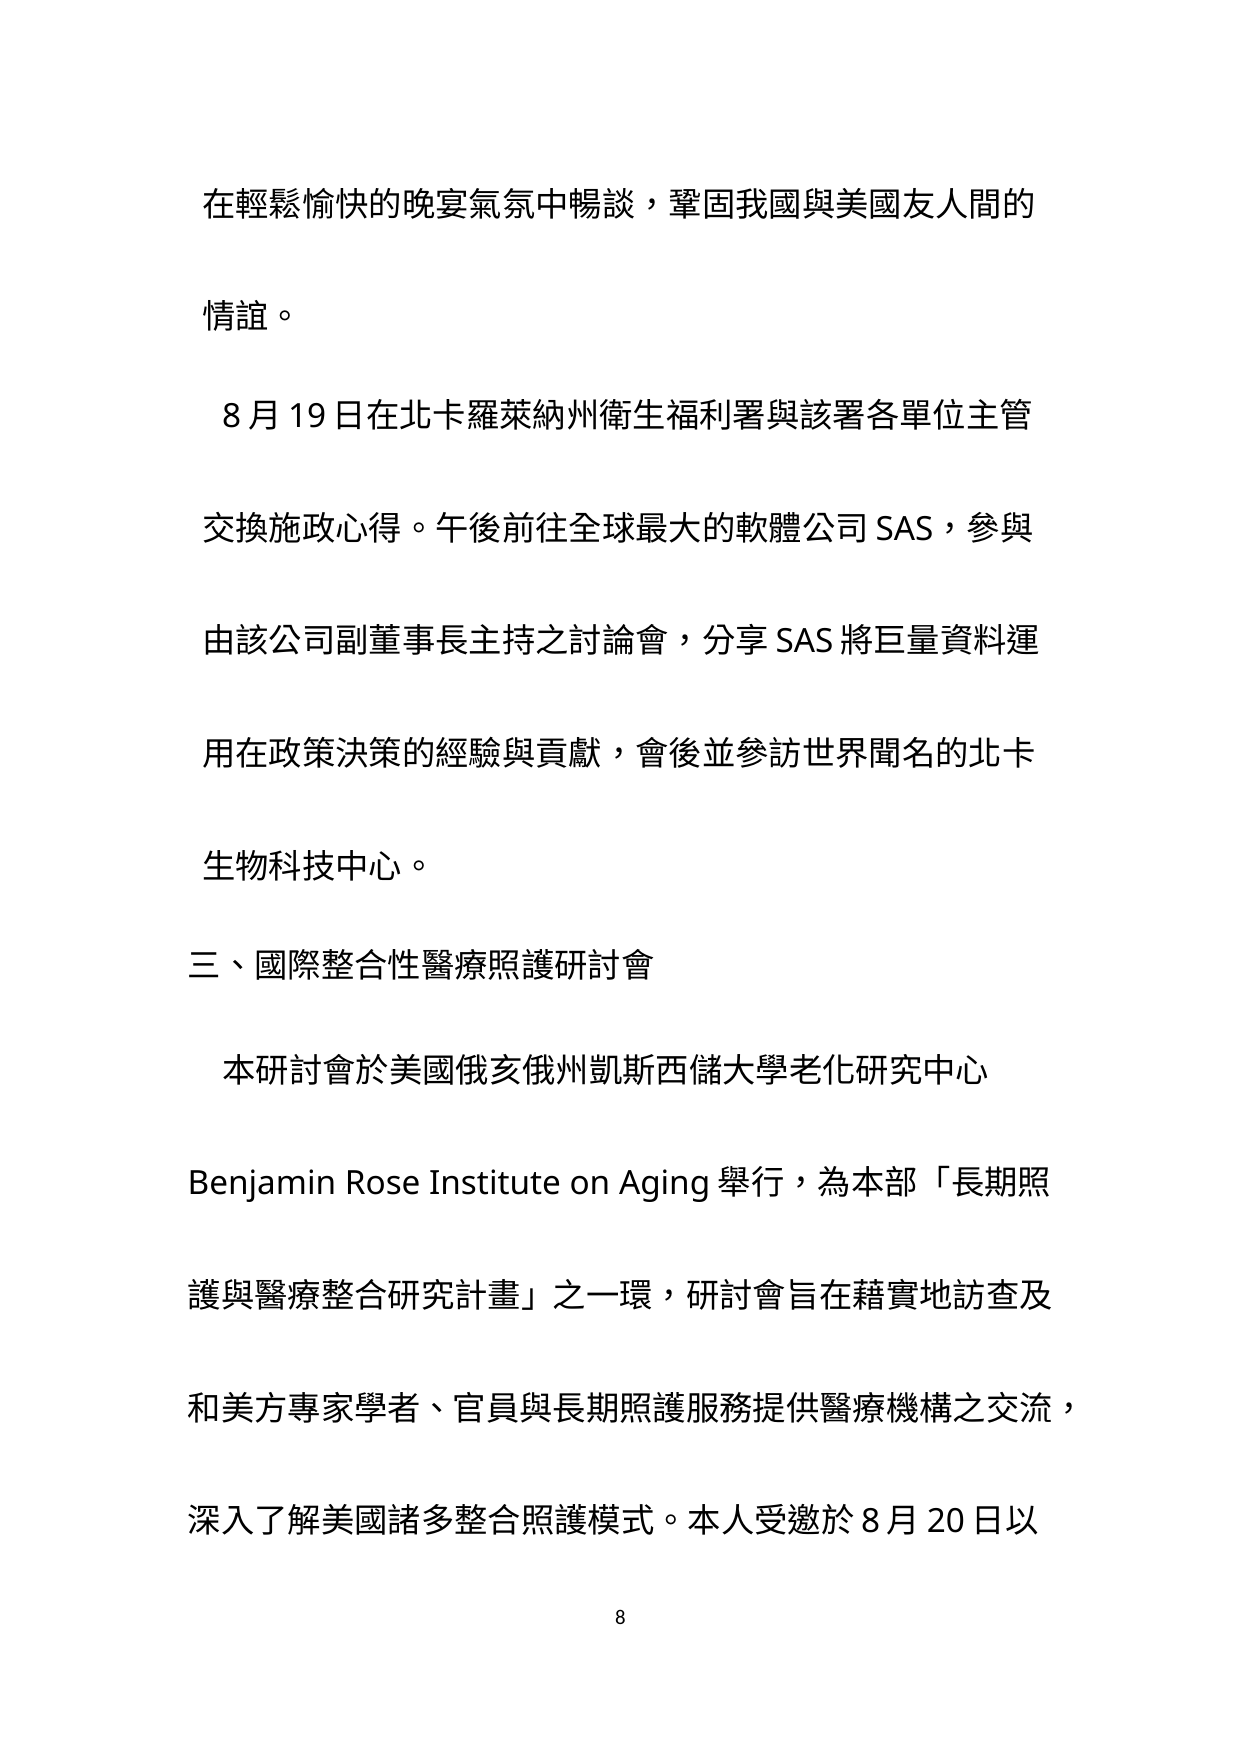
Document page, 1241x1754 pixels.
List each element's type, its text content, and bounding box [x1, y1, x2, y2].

text 本研討會於美國俄亥俄州凱斯西儲大學老化研究中心Benjamin Rose Institute on Aging舉行，為本部「長期照護與醫療整合研究計畫」之一環，研討會旨在藉實地訪查及和美方專家學者、官員與長期照護服務提供醫療機構之交流，深入了解美國諸多整合照護模式。本人受邀於8月20日以「急性與長期照護系統的整合工程:台灣面臨的挑戰與契機(Toward Integrating Acute and Long Term Care in Taiwan: Challenges and Opportunities)」為題為本研討會開場，介紹台灣刻正建構之長期照護體系，並於演講後和與會專家學者探討我國人口快速老化現況下面臨之挑戰，與如何在我國特有的健保制度與醫療福利共構的制度下建構合宜照護機構之契機。 [187, 1030, 1053, 1555]
text 8月19日在北卡羅萊納州衛生福利署與該署各單位主管交換施政心得。午後前往全球最大的軟體公司SAS，參與由該公司副董事長主持之討論會，分享SAS將巨量資料運用在政策決策的經驗與貢獻，會後並參訪世界聞名的北卡生物科技中心。 [187, 376, 1053, 901]
text 在輕鬆愉快的晚宴氣氛中暢談，鞏固我國與美國友人間的情誼。 [202, 164, 1053, 352]
text 三、國際整合性醫療照護研討會 [187, 925, 1053, 1000]
